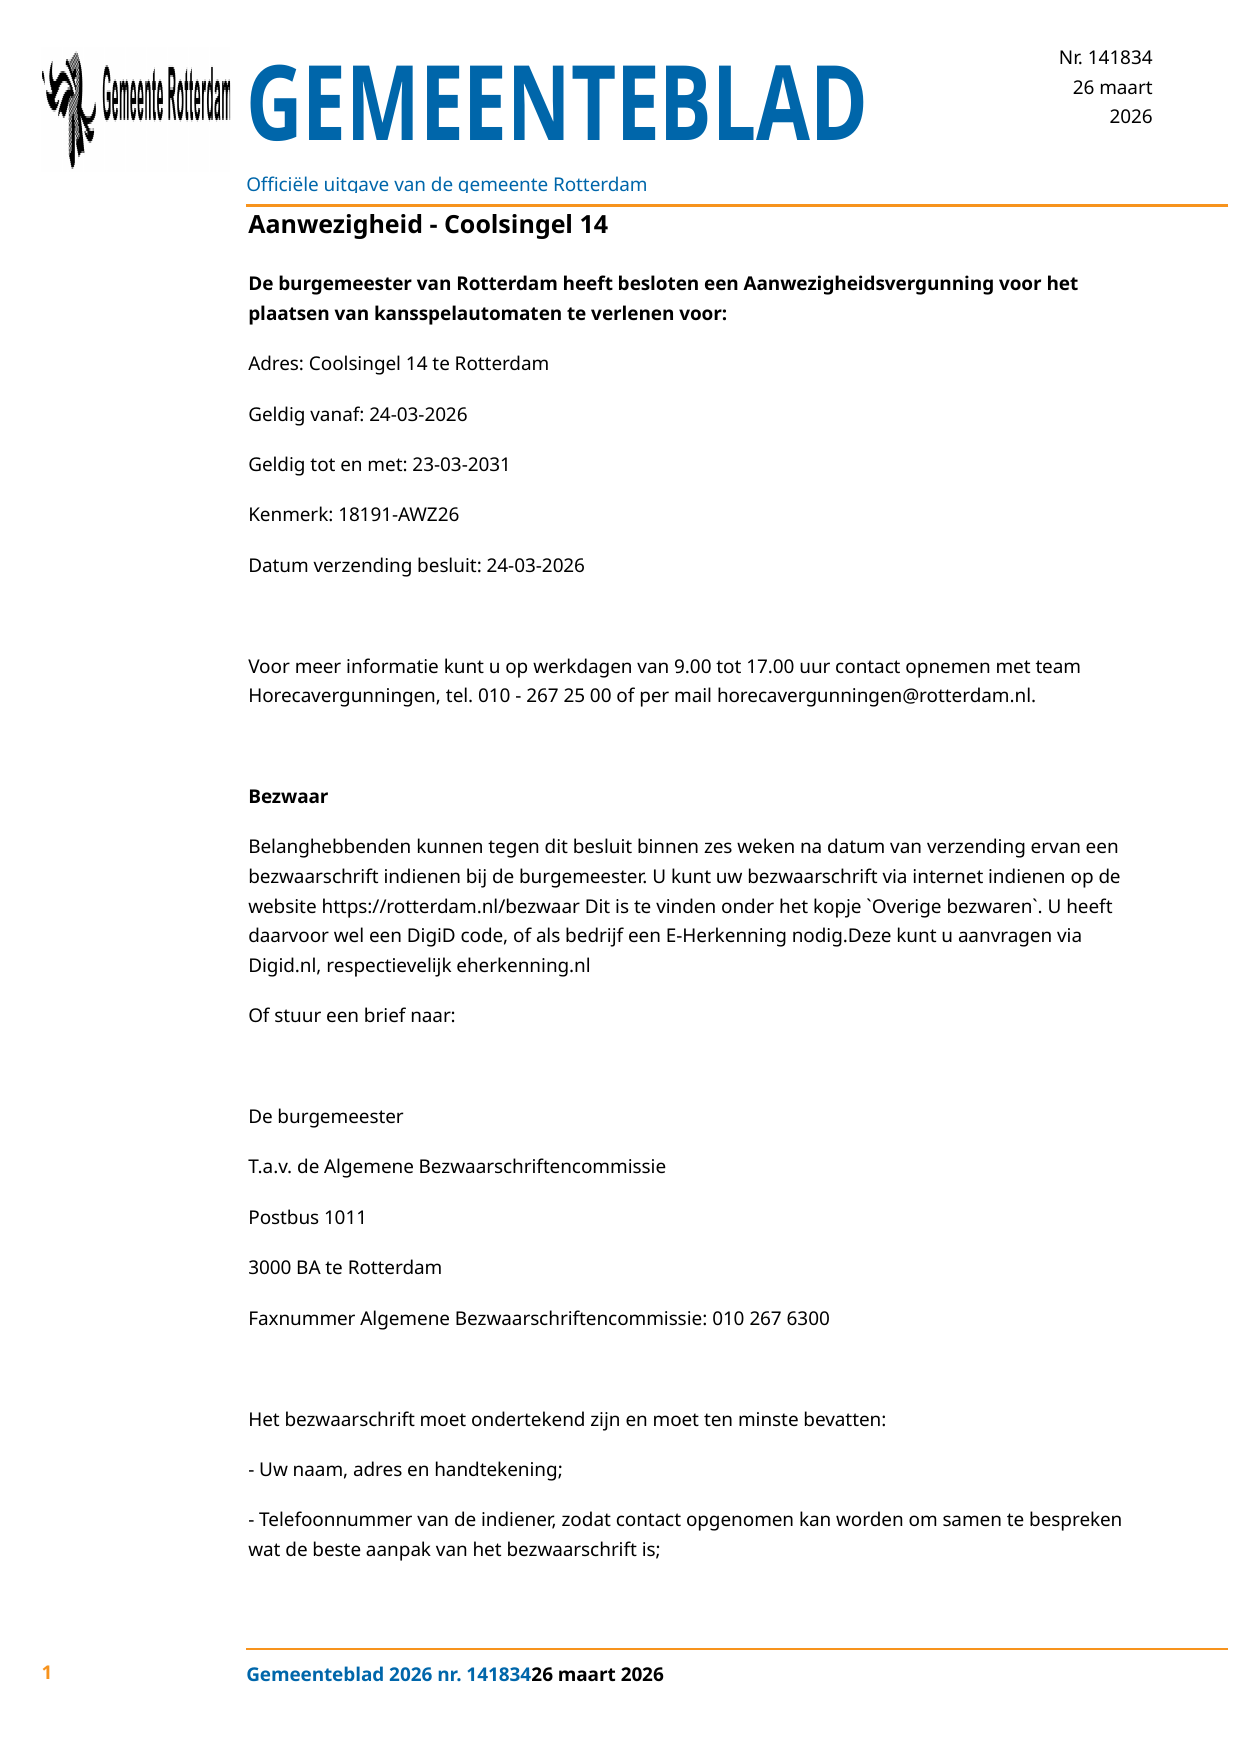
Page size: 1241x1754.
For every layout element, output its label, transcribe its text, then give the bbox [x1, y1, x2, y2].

text Bezwaar [248, 783, 1152, 809]
text Of stuur een brief naar: [248, 1002, 1152, 1028]
text Aanwezigheid - Coolsingel 14 [248, 207, 1152, 241]
text Datum verzending besluit: 24-03-2026 [248, 552, 1152, 578]
text Faxnummer Algemene Bezwaarschriftencommissie: 010 267 6300 [248, 1305, 1152, 1331]
text De burgemeester van Rotterdam heeft besloten een Aanwezigheidsvergunning voor het plaatsen van kansspelautomaten te verlenen voor: [248, 270, 1152, 326]
text Geldig tot en met: 23-03-2031 [248, 451, 1152, 477]
picture [41, 47, 231, 172]
text De burgemeester [248, 1103, 1152, 1129]
text T.a.v. de Algemene Bezwaarschriftencommissie [248, 1154, 1152, 1179]
text Kenmerk: 18191-AWZ26 [248, 502, 1152, 527]
text 3000 BA te Rotterdam [248, 1254, 1152, 1280]
text Adres: Coolsingel 14 te Rotterdam [248, 350, 1152, 376]
text Voor meer informatie kunt u op werkdagen van 9.00 tot 17.00 uur contact opnemen met team Horecavergunningen, tel. 010 - 267 25 00 of per mail horecavergunningen@rotterdam.nl. [248, 653, 1152, 708]
text Het bezwaarschrift moet ondertekend zijn en moet ten minste bevatten: [248, 1406, 1152, 1431]
text - Telefoonnummer van de indiener, zodat contact opgenomen kan worden om samen te bespreken wat de beste aanpak van het bezwaarschrift is; [248, 1507, 1152, 1562]
text Belanghebbenden kunnen tegen dit besluit binnen zes weken na datum van verzending ervan een bezwaarschrift indienen bij de burgemeester. U kunt uw bezwaarschrift via internet indienen op de website https://rotterdam.nl/bezwaar Dit is te vinden onder het kopje `Overige bezwaren`. U heeft daarvoor wel een DigiD code, of als bedrijf een E-Herkenning nodig.Deze kunt u aanvragen via Digid.nl, respectievelijk eherkenning.nl [248, 834, 1152, 978]
text - Uw naam, adres en handtekening; [248, 1456, 1152, 1482]
text Postbus 1011 [248, 1204, 1152, 1230]
text Geldig vanaf: 24-03-2026 [248, 401, 1152, 426]
